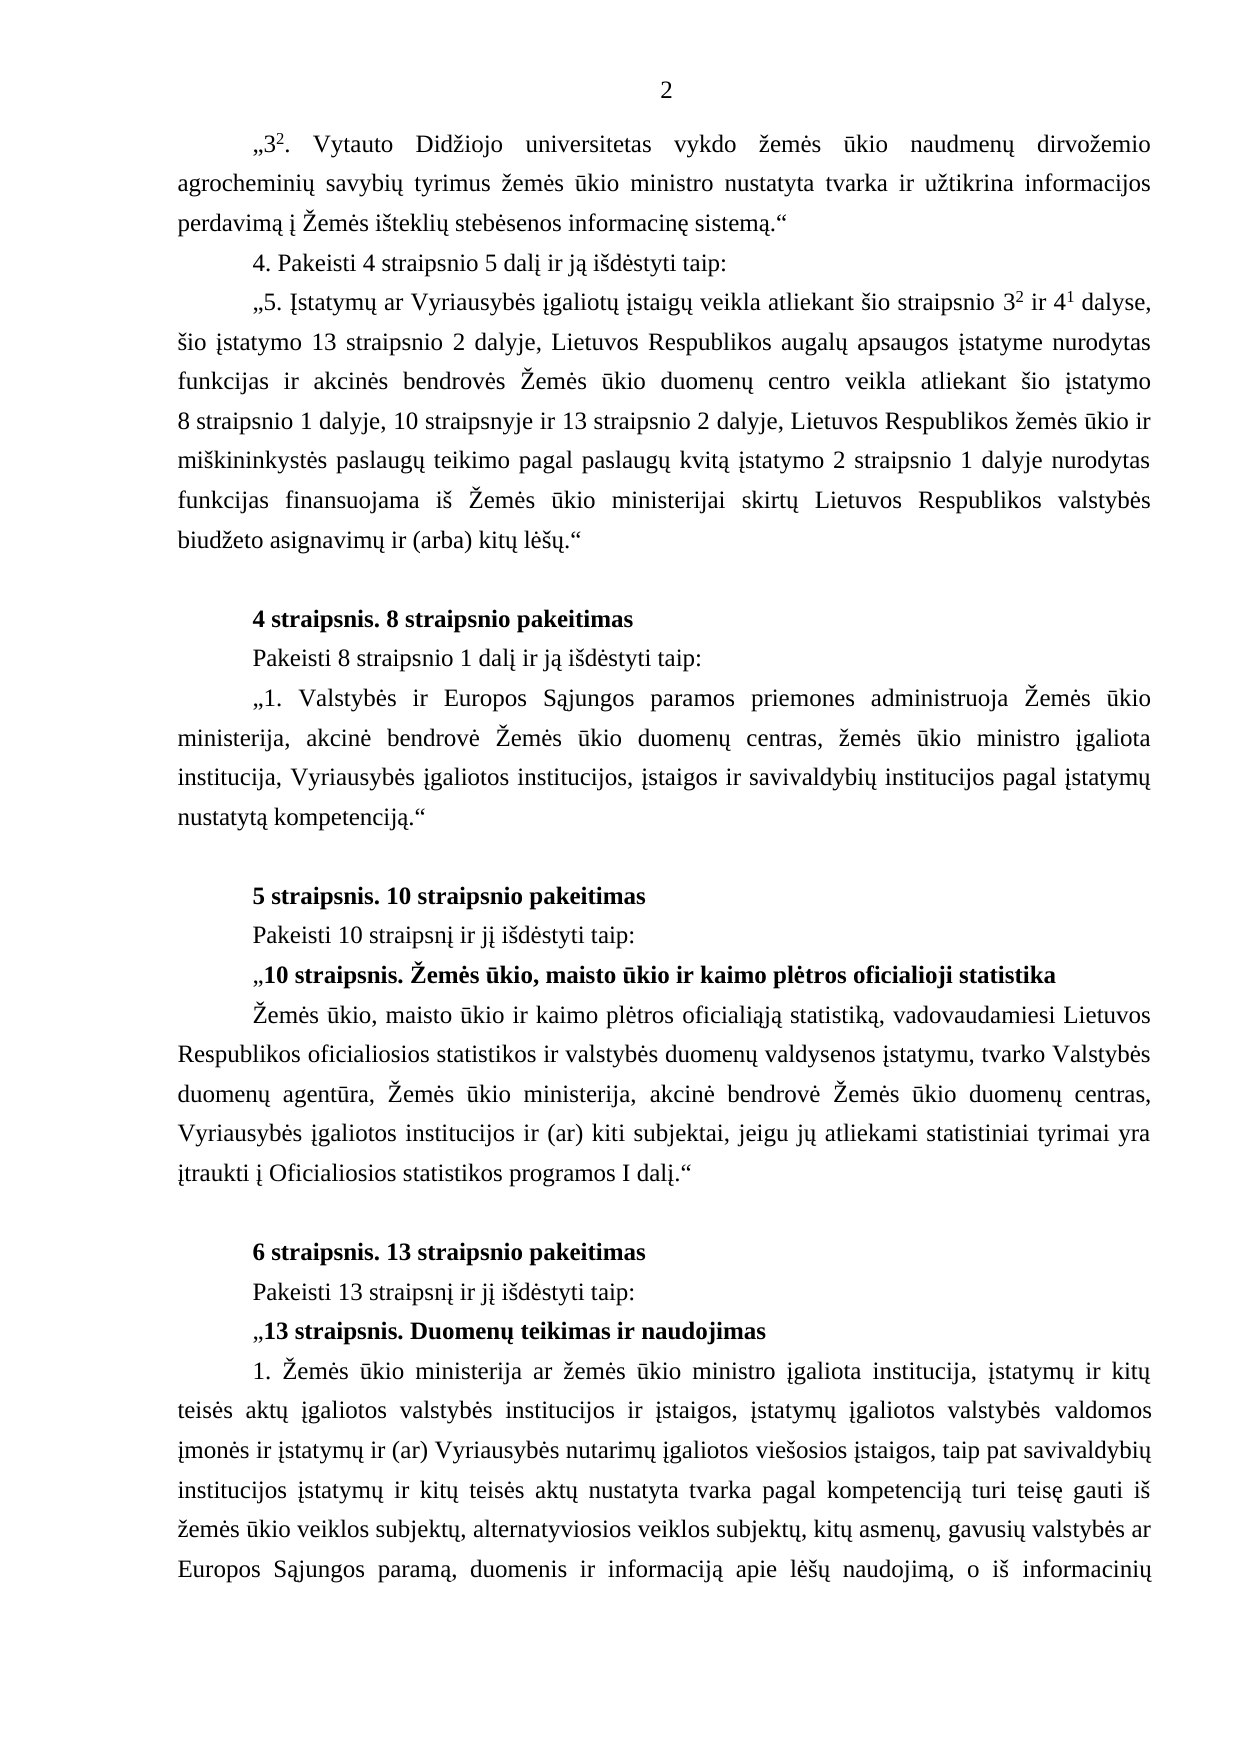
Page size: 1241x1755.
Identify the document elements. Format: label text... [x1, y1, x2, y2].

text „10 straipsnis. Žemės ūkio, maisto ūkio ir kaimo plėtros oficialioji statistika [177, 949, 1152, 989]
text 1. Žemės ūkio ministerija ar žemės ūkio ministro įgaliota institucija, įstatymų ir kitų teisės aktų įgaliotos valstybės institucijos ir įstaigos, įstatymų įgaliotos valstybės valdomos įmonės ir įstatymų ir (ar) Vyriausybės nutarimų įgaliotos viešosios įstaigos, taip pat savivaldybių institucijos įstatymų ir kitų teisės aktų nustatyta tvarka pagal kompetenciją turi teisę gauti iš žemės ūkio veiklos subjektų, alternatyviosios veiklos subjektų, kitų asmenų, gavusių valstybės ar Europos Sąjungos paramą, duomenis ir informaciją apie lėšų naudojimą, o iš informacinių [177, 1345, 1152, 1583]
text „32. Vytauto Didžiojo universitetas vykdo žemės ūkio naudmenų dirvožemio agrocheminių savybių tyrimus žemės ūkio ministro nustatyta tvarka ir užtikrina informacijos perdavimą į Žemės išteklių stebėsenos informacinę sistemą.“ [177, 118, 1152, 237]
text 4. Pakeisti 4 straipsnio 5 dalį ir ją išdėstyti taip: [177, 237, 1152, 276]
text 6 straipsnis. 13 straipsnio pakeitimas [177, 1226, 1152, 1266]
text „13 straipsnis. Duomenų teikimas ir naudojimas [177, 1306, 1152, 1345]
text Žemės ūkio, maisto ūkio ir kaimo plėtros oficialiąją statistiką, vadovaudamiesi Lietuvos Respublikos oficialiosios statistikos ir valstybės duomenų valdysenos įstatymu, tvarko Valstybės duomenų agentūra, Žemės ūkio ministerija, akcinė bendrovė Žemės ūkio duomenų centras, Vyriausybės įgaliotos institucijos ir (ar) kiti subjektai, jeigu jų atliekami statistiniai tyrimai yra įtraukti į Oficialiosios statistikos programos I dalį.“ [177, 989, 1152, 1187]
text „5. Įstatymų ar Vyriausybės įgaliotų įstaigų veikla atliekant šio straipsnio 32 ir 41 dalyse, šio įstatymo 13 straipsnio 2 dalyje, Lietuvos Respublikos augalų apsaugos įstatyme nurodytas funkcijas ir akcinės bendrovės Žemės ūkio duomenų centro veikla atliekant šio įstatymo 8 straipsnio 1 dalyje, 10 straipsnyje ir 13 straipsnio 2 dalyje, Lietuvos Respublikos žemės ūkio ir miškininkystės paslaugų teikimo pagal paslaugų kvitą įstatymo 2 straipsnio 1 dalyje nurodytas funkcijas finansuojama iš Žemės ūkio ministerijai skirtų Lietuvos Respublikos valstybės biudžeto asignavimų ir (arba) kitų lėšų.“ [177, 276, 1152, 553]
text 5 straipsnis. 10 straipsnio pakeitimas [177, 870, 1152, 910]
text Pakeisti 13 straipsnį ir jį išdėstyti taip: [177, 1266, 1152, 1306]
text Pakeisti 10 straipsnį ir jį išdėstyti taip: [177, 910, 1152, 949]
text Pakeisti 8 straipsnio 1 dalį ir ją išdėstyti taip: [177, 633, 1152, 672]
text 4 straipsnis. 8 straipsnio pakeitimas [177, 593, 1152, 633]
text „1. Valstybės ir Europos Sąjungos paramos priemones administruoja Žemės ūkio ministerija, akcinė bendrovė Žemės ūkio duomenų centras, žemės ūkio ministro įgaliota institucija, Vyriausybės įgaliotos institucijos, įstaigos ir savivaldybių institucijos pagal įstatymų nustatytą kompetenciją.“ [177, 672, 1152, 831]
